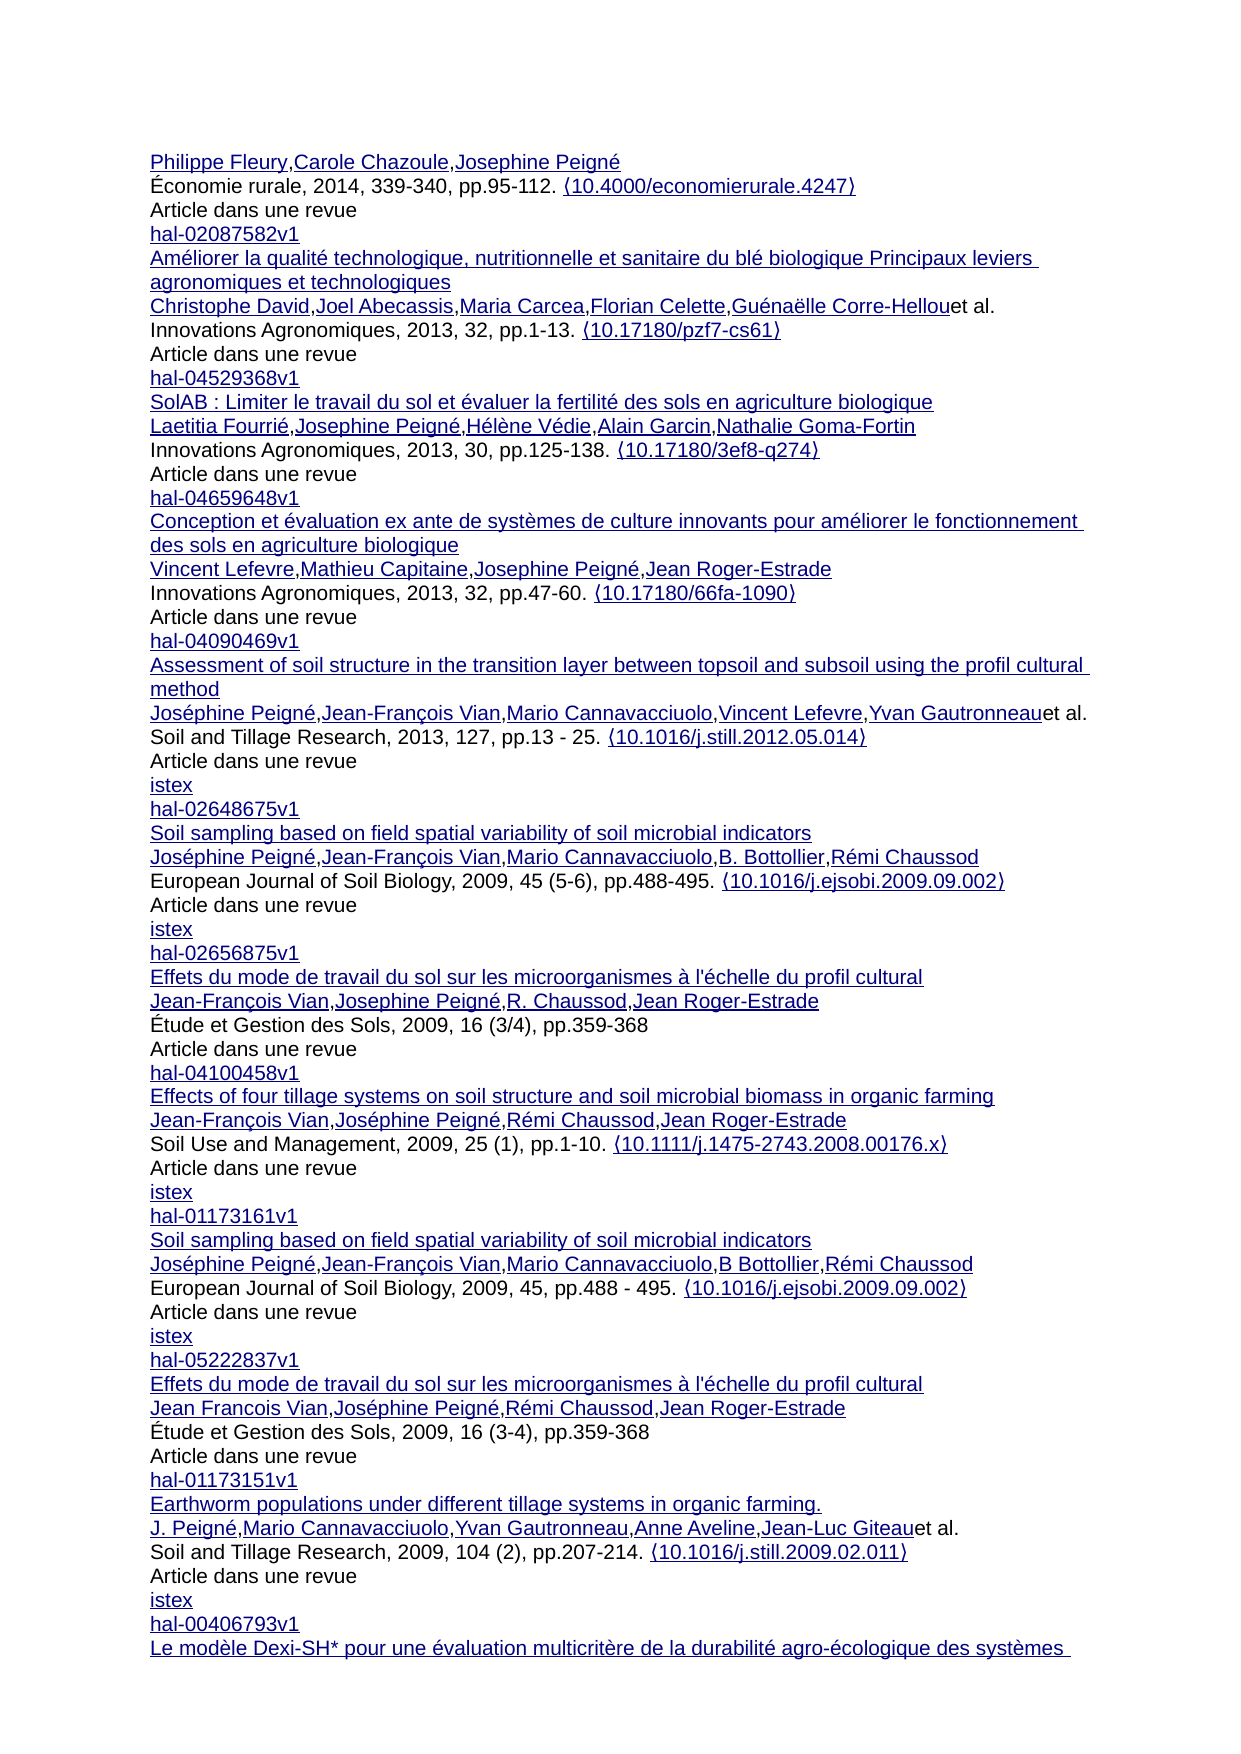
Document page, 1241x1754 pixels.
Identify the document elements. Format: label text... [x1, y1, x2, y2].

table_cell Earthworm populations under different tillage systems in organic farming. J. Peigné,Mario Cannavacciuolo,Yvan Gautronneau,Anne Aveline,Jean-Luc Giteauet al. Soil and Tillage Research, 2009, 104 (2), pp.207-214. ⟨10.1016/j.still.2009.02.011⟩ Article dans une revue istex hal-00406793v1 [150, 1492, 1090, 1635]
table_cell Philippe Fleury,Carole Chazoule,Josephine Peigné Économie rurale, 2014, 339-340, pp.95-112. ⟨10.4000/economierurale.4247⟩ Article dans une revue hal-02087582v1 [150, 150, 1090, 246]
table_cell Soil sampling based on field spatial variability of soil microbial indicators Joséphine Peigné,Jean-François Vian,Mario Cannavacciuolo,B Bottollier,Rémi Chaussod European Journal of Soil Biology, 2009, 45, pp.488 - 495. ⟨10.1016/j.ejsobi.2009.09.002⟩ Article dans une revue istex hal-05222837v1 [150, 1228, 1090, 1372]
table_cell Conception et évaluation ex ante de systèmes de culture innovants pour améliorer le fonctionnement des sols en agriculture biologique Vincent Lefevre,Mathieu Capitaine,Josephine Peigné,Jean Roger-Estrade Innovations Agronomiques, 2013, 32, pp.47-60. ⟨10.17180/66fa-1090⟩ Article dans une revue hal-04090469v1 [150, 509, 1090, 653]
table_cell Soil sampling based on field spatial variability of soil microbial indicators Joséphine Peigné,Jean-François Vian,Mario Cannavacciuolo,B. Bottollier,Rémi Chaussod European Journal of Soil Biology, 2009, 45 (5-6), pp.488-495. ⟨10.1016/j.ejsobi.2009.09.002⟩ Article dans une revue istex hal-02656875v1 [150, 821, 1090, 964]
table_cell Effets du mode de travail du sol sur les microorganismes à l'échelle du profil cultural Jean Francois Vian,Joséphine Peigné,Rémi Chaussod,Jean Roger-Estrade Étude et Gestion des Sols, 2009, 16 (3-4), pp.359-368 Article dans une revue hal-01173151v1 [150, 1372, 1090, 1492]
table_cell Assessment of soil structure in the transition layer between topsoil and subsoil using the profil cultural [150, 653, 1090, 674]
table_cell SolAB : Limiter le travail du sol et évaluer la fertilité des sols en agriculture biologique Laetitia Fourrié,Josephine Peigné,Hélène Védie,Alain Garcin,Nathalie Goma-Fortin Innovations Agronomiques, 2013, 30, pp.125-138. ⟨10.17180/3ef8-q274⟩ Article dans une revue hal-04659648v1 [150, 390, 1090, 509]
table_cell Effets du mode de travail du sol sur les microorganismes à l'échelle du profil cultural Jean-François Vian,Josephine Peigné,R. Chaussod,Jean Roger-Estrade Étude et Gestion des Sols, 2009, 16 (3/4), pp.359-368 Article dans une revue hal-04100458v1 [150, 965, 1090, 1084]
table_cell Effects of four tillage systems on soil structure and soil microbial biomass in organic farming Jean-François Vian,Joséphine Peigné,Rémi Chaussod,Jean Roger-Estrade Soil Use and Management, 2009, 25 (1), pp.1-10. ⟨10.1111/j.1475-2743.2008.00176.x⟩ Article dans une revue istex hal-01173161v1 [150, 1084, 1090, 1228]
table_cell method Joséphine Peigné,Jean-François Vian,Mario Cannavacciuolo,Vincent Lefevre,Yvan Gautronneauet al. Soil and Tillage Research, 2013, 127, pp.13 - 25. ⟨10.1016/j.still.2012.05.014⟩ Article dans une revue istex hal-02648675v1 [150, 675, 1090, 821]
table_cell Le modèle Dexi-SH* pour une évaluation multicritère de la durabilité agro-écologique des systèmes [150, 1635, 1090, 1659]
table_cell Améliorer la qualité technologique, nutritionnelle et sanitaire du blé biologique Principaux leviers agronomiques et technologiques Christophe David,Joel Abecassis,Maria Carcea,Florian Celette,Guénaëlle Corre-Hellouet al. Innovations Agronomiques, 2013, 32, pp.1-13. ⟨10.17180/pzf7-cs61⟩ Article dans une revue hal-04529368v1 [150, 246, 1090, 389]
